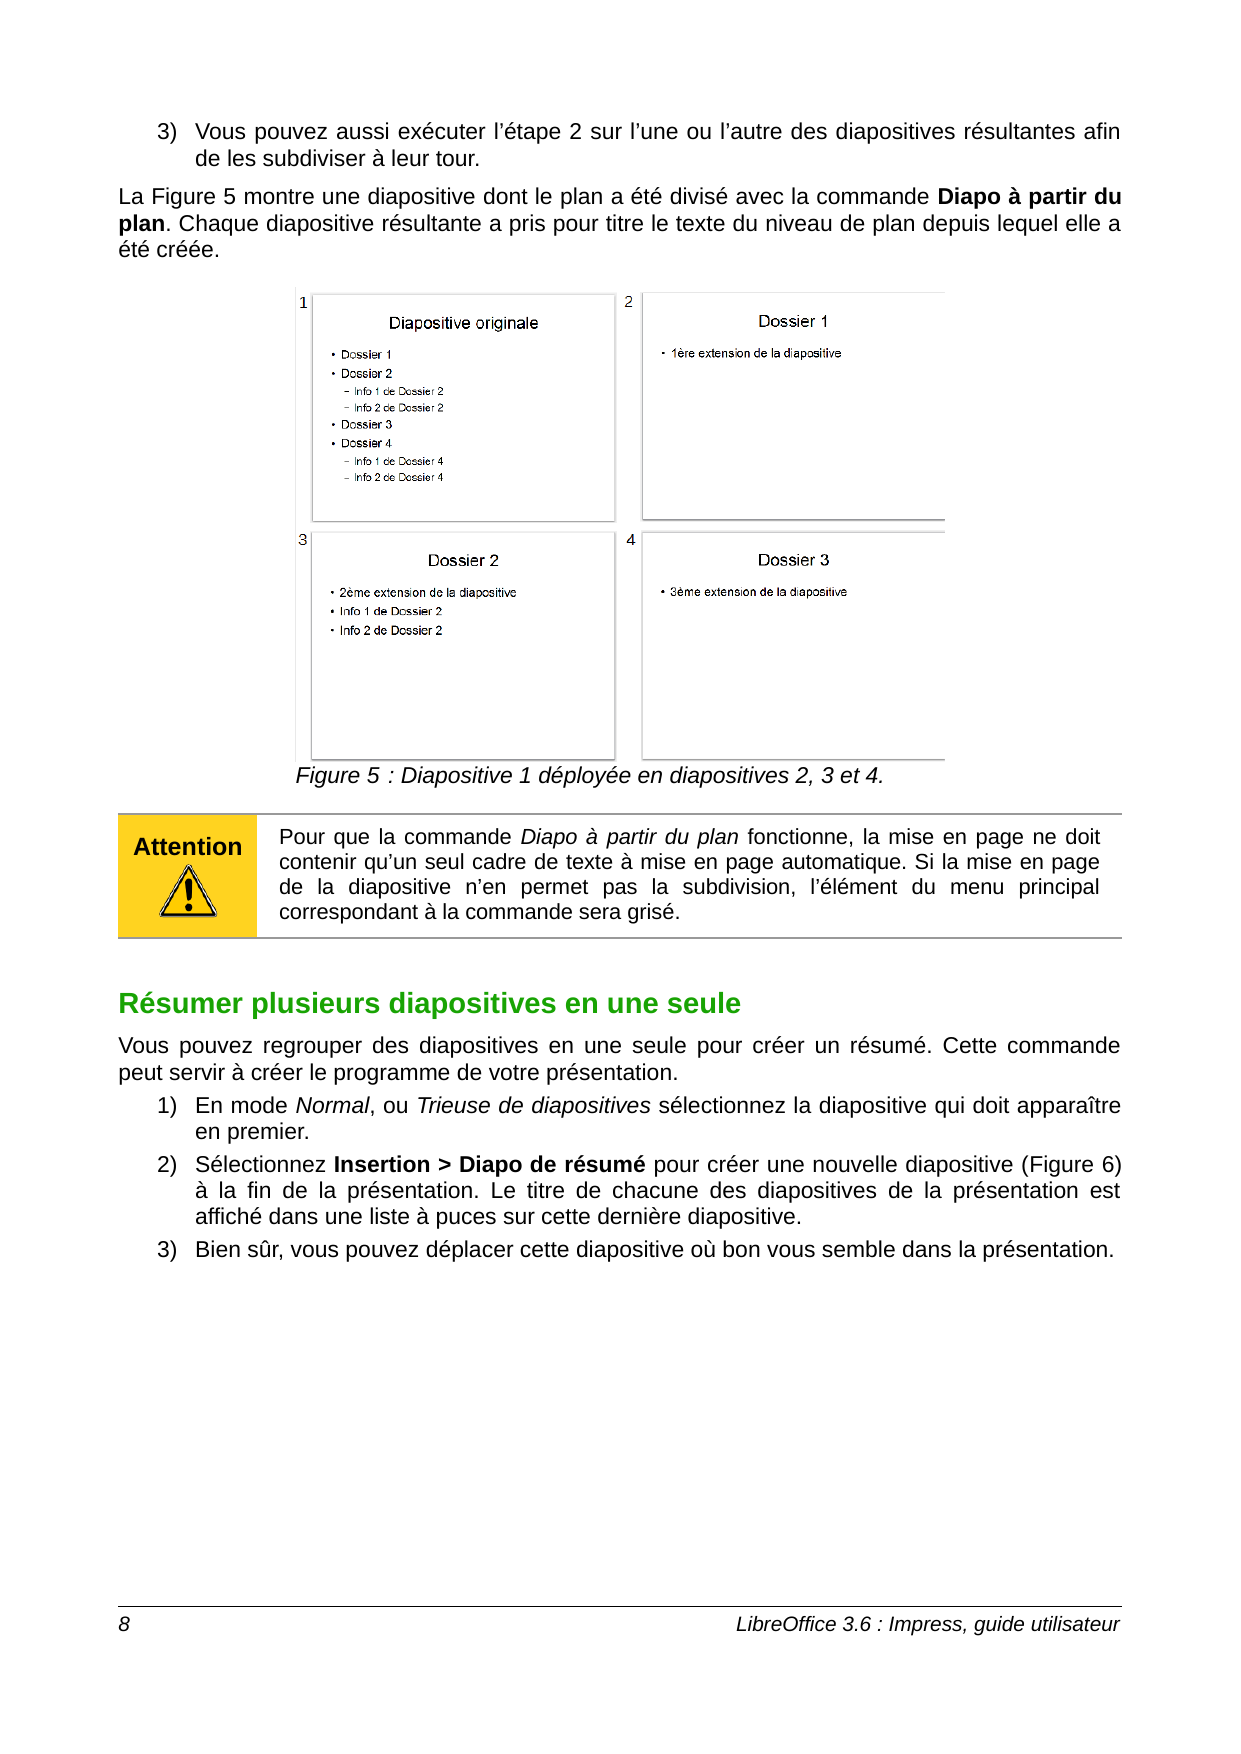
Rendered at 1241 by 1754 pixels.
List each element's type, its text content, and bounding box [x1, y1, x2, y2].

list Bien sûr, vous pouvez déplacer cette diapositive où bon vous semble dans la présentation. [177, 1236, 1122, 1262]
list Sélectionnez Insertion > Diapo de résumé pour créer une nouvelle diapositive (Figure 6) à la fin de la présentation. Le titre de chacune des diapositives de la présentation est affiché dans une liste à puces sur cette dernière diapositive. [177, 1151, 1122, 1230]
list Vous pouvez regrouper des diapositives en une seule pour créer un résumé. Cette commande peut servir à créer le programme de votre présentation. [118, 1032, 1122, 1085]
table_header Attention [118, 815, 257, 937]
list En mode Normal, ou Trieuse de diapositives sélectionnez la diapositive qui doit apparaître en premier. [177, 1092, 1122, 1144]
picture [155, 860, 220, 921]
table_header Pour que la commande Diapo à partir du plan fonctionne, la mise en page ne doit contenir qu’un seul cadre de texte à mise en page automatique. Si la mise en page de la diapositive n’en permet pas la subdivision, l’élément du menu principal correspondant à la commande sera grisé. [258, 815, 1122, 937]
text Figure 5 : Diapositive 1 déployée en diapositives 2, 3 et 4. [295, 762, 945, 788]
subtitle Résumer plusieurs diapositives en une seule [118, 987, 1122, 1020]
picture [295, 287, 945, 762]
text La Figure 5 montre une diapositive dont le plan a été divisé avec la commande Diapo à partir du plan. Chaque diapositive résultante a pris pour titre le texte du niveau de plan depuis lequel elle a été créée. [118, 183, 1122, 262]
list Vous pouvez aussi exécuter l’étape 2 sur l’une ou l’autre des diapositives résultantes afin de les subdiviser à leur tour. [177, 118, 1122, 171]
